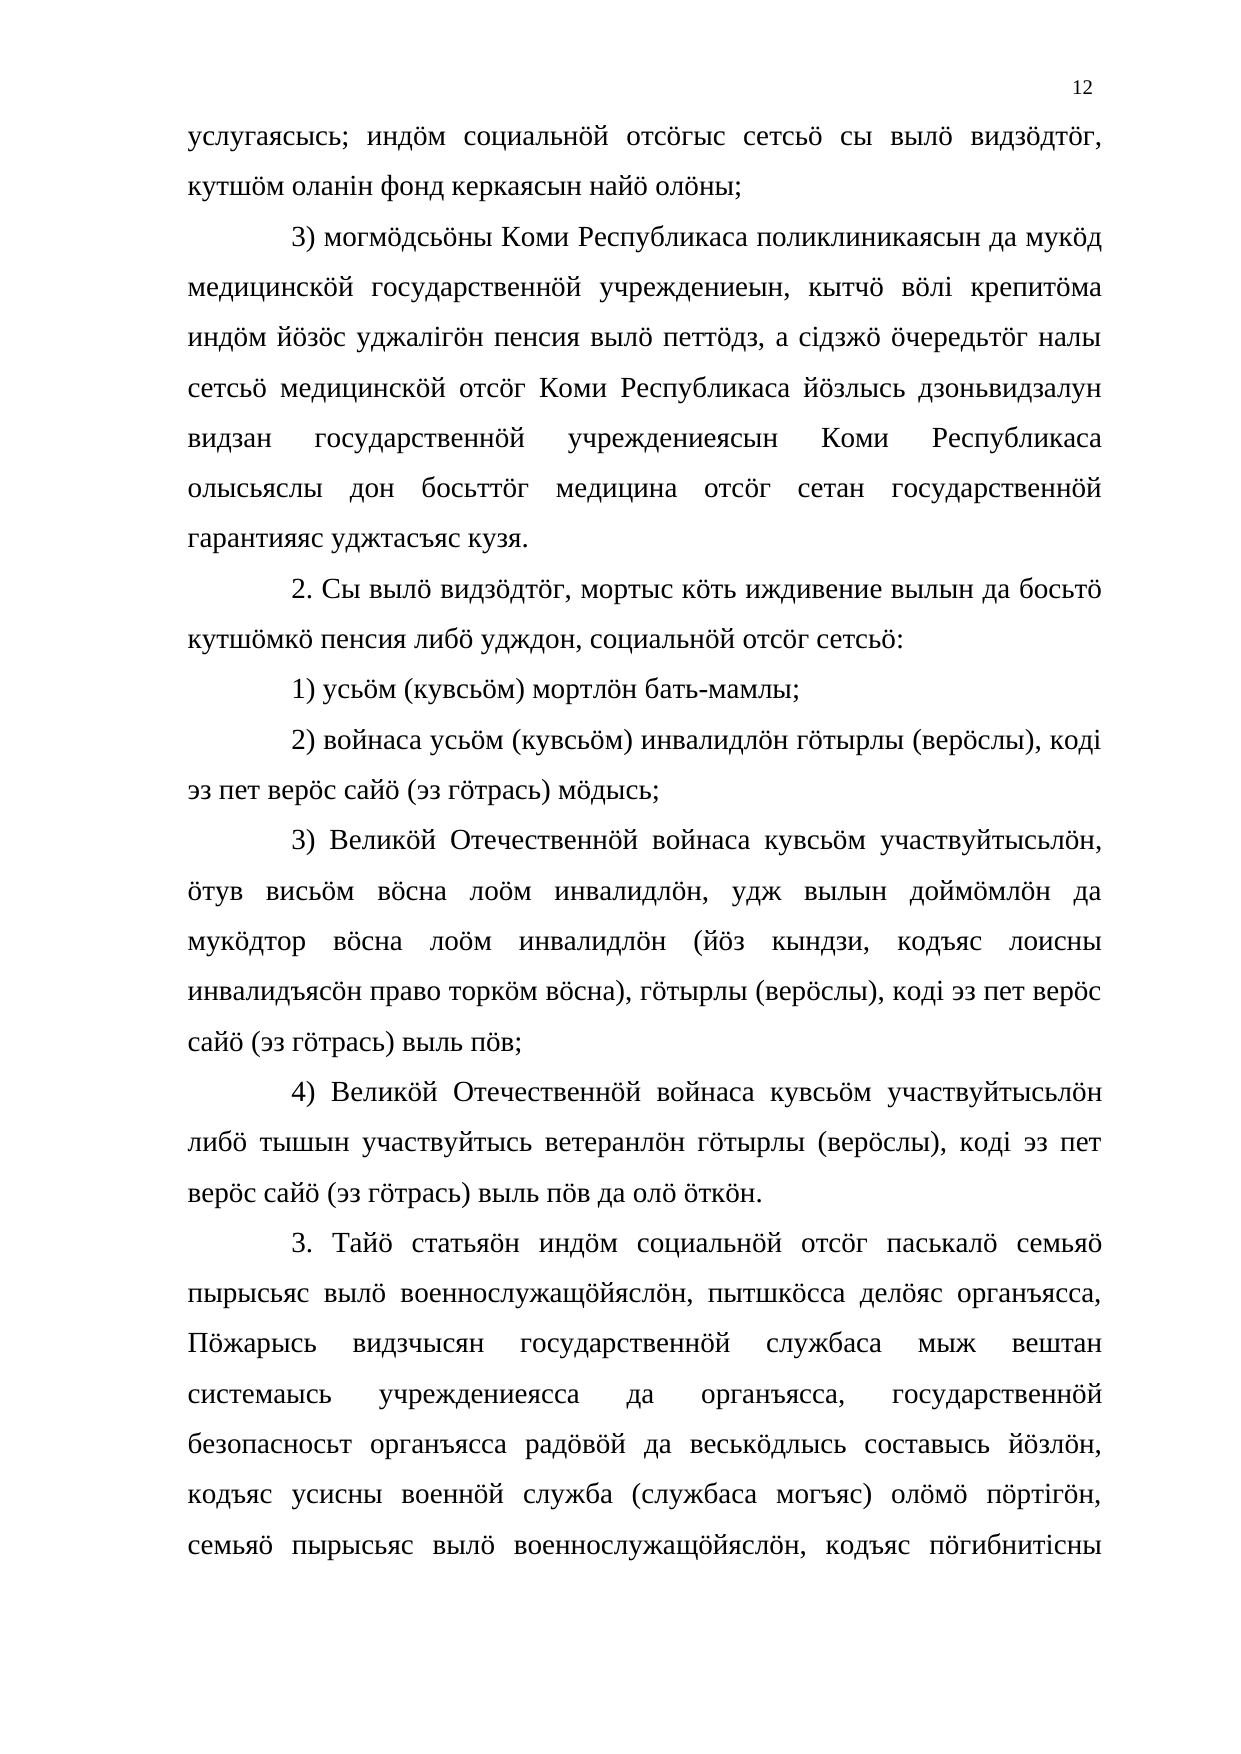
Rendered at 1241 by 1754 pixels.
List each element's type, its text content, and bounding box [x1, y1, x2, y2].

text услугаясысь; индöм социальнöй отсöгыс сетсьö сы вылö видзöдтöг, кутшöм оланiн фонд керкаясын найö олöны; [187, 118, 1103, 202]
text 3) могмöдсьöны Коми Республикаса поликлиникаясын да мукöд медицинскöй государственнöй учреждениеын, кытчö вöлi крепитöма индöм йöзöс уджалiгöн пенсия вылö петтöдз, а сiдзжö öчередьтöг налы сетсьö медицинскöй отсöг Коми Республикаса йöзлысь дзоньвидзалун видзан государственнöй учреждениеясын Коми Республикаса олысьяслы дон босьттöг медицина отсöг сетан государственнöй гарантияяс уджтасъяс кузя. [187, 219, 1103, 554]
text 3. Тайö статьяöн индöм социальнöй отсöг паськалö семьяö пырысьяс вылö военнослужащöйяслöн, пытшкöсса делöяс органъясса, Пöжарысь видзчысян государственнöй службаса мыж вештан системаысь учреждениеясса да органъясса, государственнöй безопасносьт органъясса радöвöй да веськöдлысь составысь йöзлöн, кодъяс усисны военнöй служба (службаса могъяс) олöмö пöртiгöн, семьяö пырысьяс вылö военнослужащöйяслöн, кодъяс пöгибнитiсны [187, 1225, 1103, 1560]
text 1) усьöм (кувсьöм) мортлöн бать-мамлы; [187, 672, 1103, 705]
text 2. Сы вылö видзöдтöг, мортыс кöть иждивение вылын да босьтö кутшöмкö пенсия либö удждон, социальнöй отсöг сетсьö: [187, 571, 1103, 655]
text 3) Великöй Отечественнöй войнаса кувсьöм участвуйтысьлöн, öтув висьöм вöсна лоöм инвалидлöн, удж вылын доймöмлöн да мукöдтор вöсна лоöм инвалидлöн (йöз кындзи, кодъяс лоисны инвалидъясöн право торкöм вöсна), гöтырлы (верöслы), кодi эз пет верöс сайö (эз гöтрась) выль пöв; [187, 822, 1103, 1057]
text 2) войнаса усьöм (кувсьöм) инвалидлöн гöтырлы (верöслы), кодi эз пет верöс сайö (эз гöтрась) мöдысь; [187, 722, 1103, 806]
text 4) Великöй Отечественнöй войнаса кувсьöм участвуйтысьлöн либö тышын участвуйтысь ветеранлöн гöтырлы (верöслы), кодi эз пет верöс сайö (эз гöтрась) выль пöв да олö öткöн. [187, 1074, 1103, 1208]
